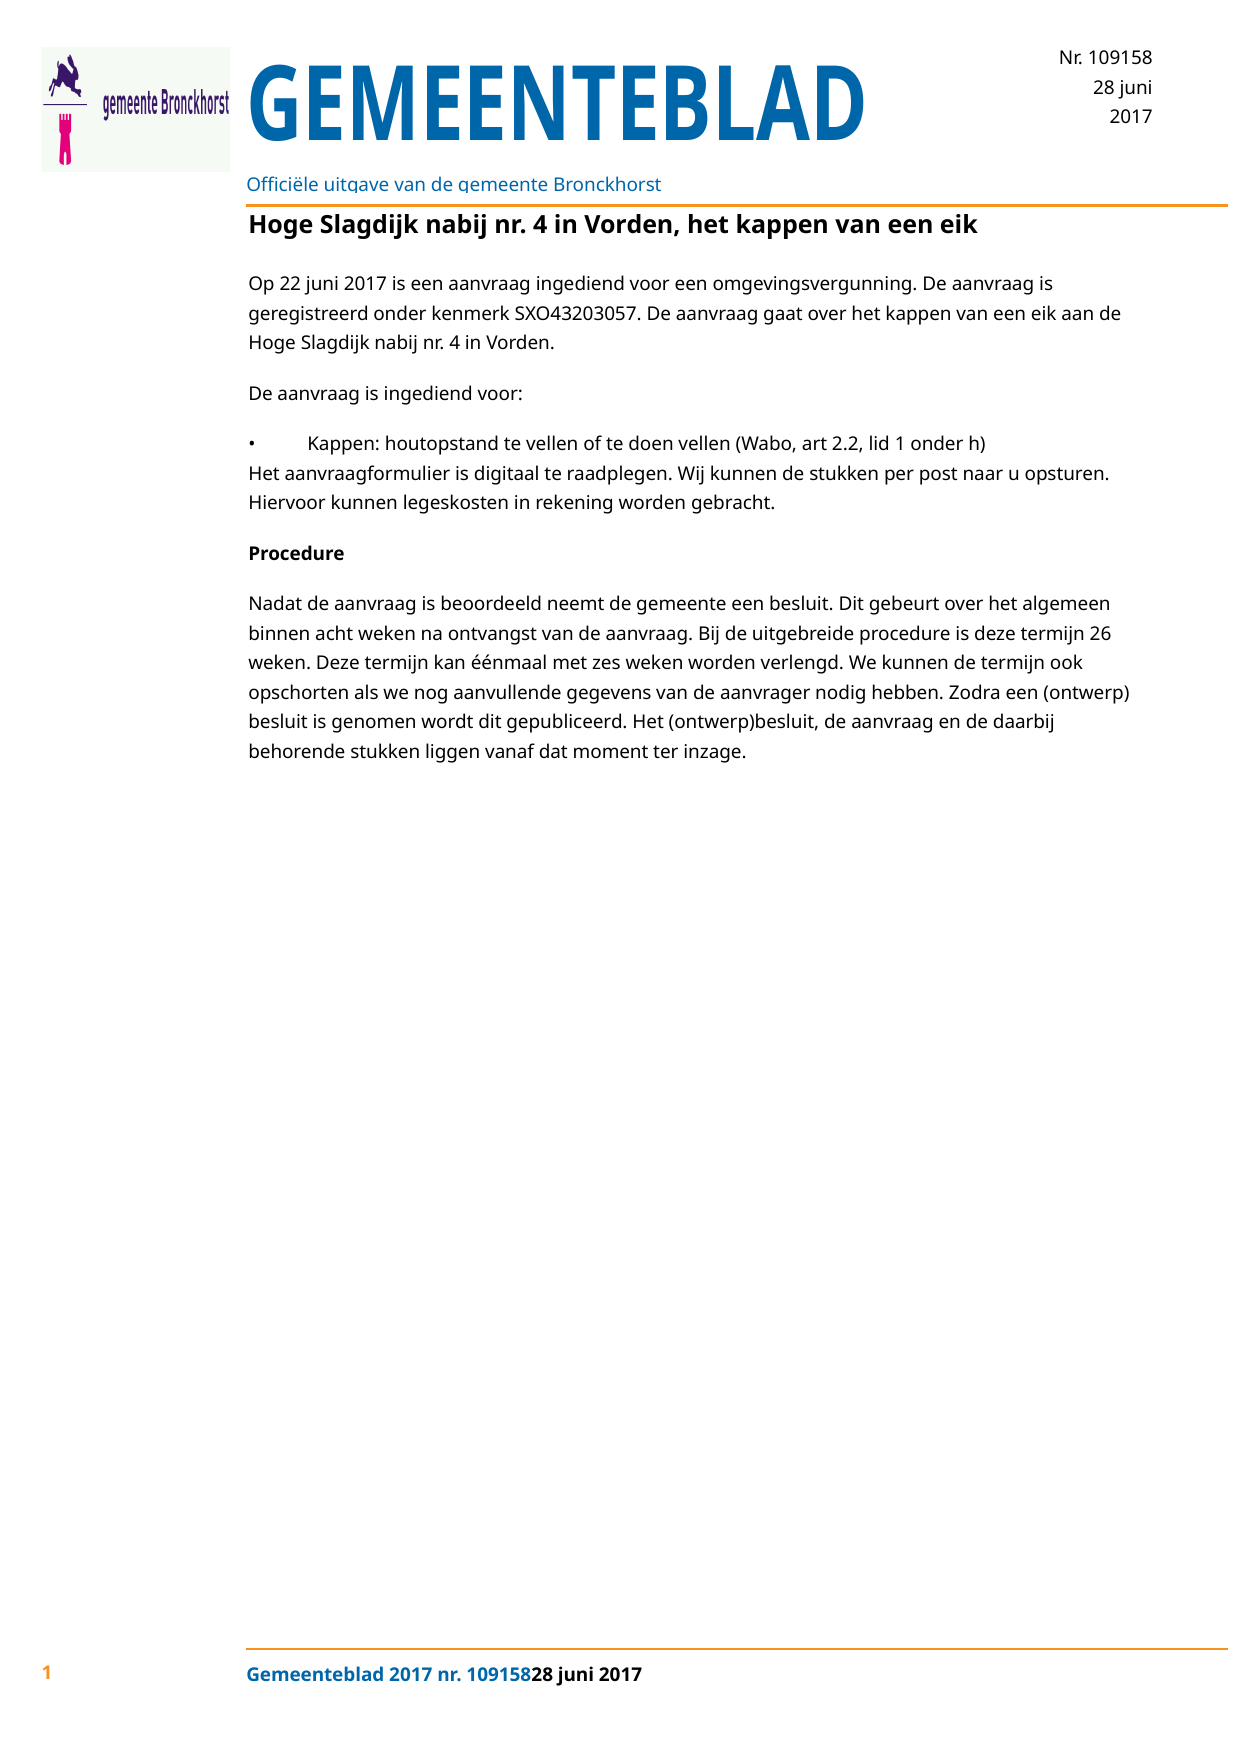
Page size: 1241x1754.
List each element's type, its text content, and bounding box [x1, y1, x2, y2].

text Nadat de aanvraag is beoordeeld neemt de gemeente een besluit. Dit gebeurt over het algemeen binnen acht weken na ontvangst van de aanvraag. Bij de uitgebreide procedure is deze termijn 26 weken. Deze termijn kan éénmaal met zes weken worden verlengd. We kunnen de termijn ook opschorten als we nog aanvullende gegevens van de aanvrager nodig hebben. Zodra een (ontwerp) besluit is genomen wordt dit gepubliceerd. Het (ontwerp)besluit, de aanvraag en de daarbij behorende stukken liggen vanaf dat moment ter inzage. [248, 590, 1152, 764]
list Kappen: houtopstand te vellen of te doen vellen (Wabo, art 2.2, lid 1 onder h) [248, 430, 1152, 456]
text Op 22 juni 2017 is een aanvraag ingediend voor een omgevingsvergunning. De aanvraag is geregistreerd onder kenmerk SXO43203057. De aanvraag gaat over het kappen van een eik aan de Hoge Slagdijk nabij nr. 4 in Vorden. [248, 270, 1152, 355]
text De aanvraag is ingediend voor: [248, 380, 1152, 406]
picture [41, 47, 231, 172]
text Procedure [248, 540, 1152, 566]
text Het aanvraagformulier is digitaal te raadplegen. Wij kunnen de stukken per post naar u opsturen. Hiervoor kunnen legeskosten in rekening worden gebracht. [248, 460, 1152, 515]
text Hoge Slagdijk nabij nr. 4 in Vorden, het kappen van een eik [248, 207, 1152, 241]
